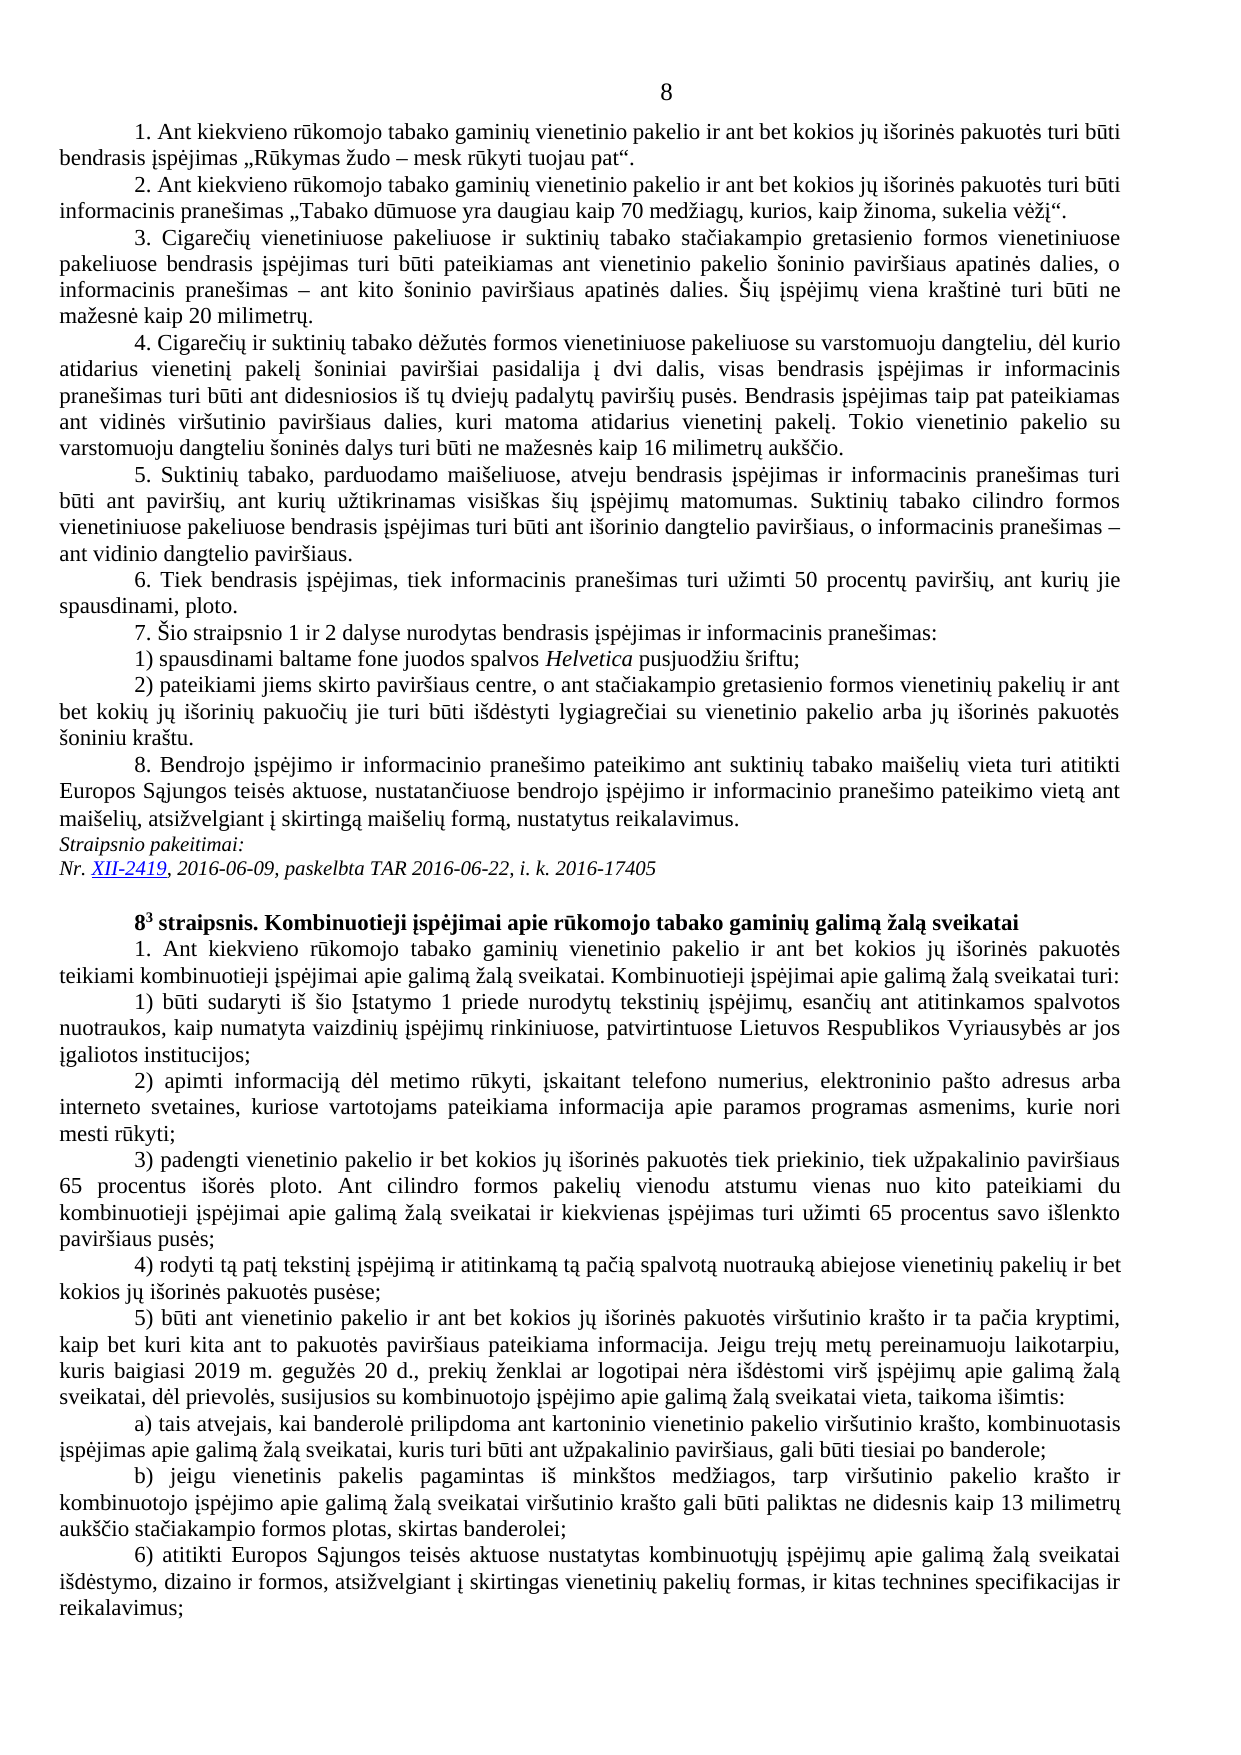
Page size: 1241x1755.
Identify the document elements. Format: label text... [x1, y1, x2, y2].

text 1. Ant kiekvieno rūkomojo tabako gaminių vienetinio pakelio ir ant bet kokios jų išorinės pakuotės teikiami kombinuotieji įspėjimai apie galimą žalą sveikatai. Kombinuotieji įspėjimai apie galimą žalą sveikatai turi: [59, 935, 1122, 988]
text b) jeigu vienetinis pakelis pagamintas iš minkštos medžiagos, tarp viršutinio pakelio krašto ir kombinuotojo įspėjimo apie galimą žalą sveikatai viršutinio krašto gali būti paliktas ne didesnis kaip 13 milimetrų aukščio stačiakampio formos plotas, skirtas banderolei; [59, 1462, 1122, 1541]
text 6) atitikti Europos Sąjungos teisės aktuose nustatytas kombinuotųjų įspėjimų apie galimą žalą sveikatai išdėstymo, dizaino ir formos, atsižvelgiant į skirtingas vienetinių pakelių formas, ir kitas technines specifikacijas ir reikalavimus; [59, 1541, 1122, 1621]
text 2) pateikiami jiems skirto paviršiaus centre, o ant stačiakampio gretasienio formos vienetinių pakelių ir ant bet kokių jų išorinių pakuočių jie turi būti išdėstyti lygiagrečiai su vienetinio pakelio arba jų išorinės pakuotės šoniniu kraštu. [59, 672, 1122, 751]
text 7. Šio straipsnio 1 ir 2 dalyse nurodytas bendrasis įspėjimas ir informacinis pranešimas: [59, 619, 1122, 645]
text 1) spausdinami baltame fone juodos spalvos Helvetica pusjuodžiu šriftu; [59, 645, 1122, 672]
text 3) padengti vienetinio pakelio ir bet kokios jų išorinės pakuotės tiek priekinio, tiek užpakalinio paviršiaus 65 procentus išorės ploto. Ant cilindro formos pakelių vienodu atstumu vienas nuo kito pateikiami du kombinuotieji įspėjimai apie galimą žalą sveikatai ir kiekvienas įspėjimas turi užimti 65 procentus savo išlenkto paviršiaus pusės; [59, 1146, 1122, 1252]
text 3. Cigarečių vienetiniuose pakeliuose ir suktinių tabako stačiakampio gretasienio formos vienetiniuose pakeliuose bendrasis įspėjimas turi būti pateikiamas ant vienetinio pakelio šoninio paviršiaus apatinės dalies, o informacinis pranešimas – ant kito šoninio paviršiaus apatinės dalies. Šių įspėjimų viena kraštinė turi būti ne mažesnė kaip 20 milimetrų. [59, 223, 1122, 329]
text 2) apimti informaciją dėl metimo rūkyti, įskaitant telefono numerius, elektroninio pašto adresus arba interneto svetaines, kuriose vartotojams pateikiama informacija apie paramos programas asmenims, kurie nori mesti rūkyti; [59, 1067, 1122, 1146]
text 6. Tiek bendrasis įspėjimas, tiek informacinis pranešimas turi užimti 50 procentų paviršių, ant kurių jie spausdinami, ploto. [59, 566, 1122, 619]
text 4. Cigarečių ir suktinių tabako dėžutės formos vienetiniuose pakeliuose su varstomuoju dangteliu, dėl kurio atidarius vienetinį pakelį šoniniai paviršiai pasidalija į dvi dalis, visas bendrasis įspėjimas ir informacinis pranešimas turi būti ant didesniosios iš tų dviejų padalytų paviršių pusės. Bendrasis įspėjimas taip pat pateikiamas ant vidinės viršutinio paviršiaus dalies, kuri matoma atidarius vienetinį pakelį. Tokio vienetinio pakelio su varstomuoju dangteliu šoninės dalys turi būti ne mažesnės kaip 16 milimetrų aukščio. [59, 329, 1122, 461]
text 8. Bendrojo įspėjimo ir informacinio pranešimo pateikimo ant suktinių tabako maišelių vieta turi atitikti Europos Sąjungos teisės aktuose, nustatančiuose bendrojo įspėjimo ir informacinio pranešimo pateikimo vietą ant maišelių, atsižvelgiant į skirtingą maišelių formą, nustatytus reikalavimus. [59, 751, 1122, 832]
text 4) rodyti tą patį tekstinį įspėjimą ir atitinkamą tą pačią spalvotą nuotrauką abiejose vienetinių pakelių ir bet kokios jų išorinės pakuotės pusėse; [59, 1252, 1122, 1304]
text 5) būti ant vienetinio pakelio ir ant bet kokios jų išorinės pakuotės viršutinio krašto ir ta pačia kryptimi, kaip bet kuri kita ant to pakuotės paviršiaus pateikiama informacija. Jeigu trejų metų pereinamuoju laikotarpiu, kuris baigiasi 2019 m. gegužės 20 d., prekių ženklai ar logotipai nėra išdėstomi virš įspėjimų apie galimą žalą sveikatai, dėl prievolės, susijusios su kombinuotojo įspėjimo apie galimą žalą sveikatai vieta, taikoma išimtis: [59, 1304, 1122, 1410]
text 5. Suktinių tabako, parduodamo maišeliuose, atveju bendrasis įspėjimas ir informacinis pranešimas turi būti ant paviršių, ant kurių užtikrinamas visiškas šių įspėjimų matomumas. Suktinių tabako cilindro formos vienetiniuose pakeliuose bendrasis įspėjimas turi būti ant išorinio dangtelio paviršiaus, o informacinis pranešimas – ant vidinio dangtelio paviršiaus. [59, 461, 1122, 566]
text a) tais atvejais, kai banderolė prilipdoma ant kartoninio vienetinio pakelio viršutinio krašto, kombinuotasis įspėjimas apie galimą žalą sveikatai, kuris turi būti ant užpakalinio paviršiaus, gali būti tiesiai po banderole; [59, 1410, 1122, 1462]
text 1. Ant kiekvieno rūkomojo tabako gaminių vienetinio pakelio ir ant bet kokios jų išorinės pakuotės turi būti bendrasis įspėjimas „Rūkymas žudo – mesk rūkyti tuojau pat“. [59, 118, 1122, 171]
text 2. Ant kiekvieno rūkomojo tabako gaminių vienetinio pakelio ir ant bet kokios jų išorinės pakuotės turi būti informacinis pranešimas „Tabako dūmuose yra daugiau kaip 70 medžiagų, kurios, kaip žinoma, sukelia vėžį“. [59, 171, 1122, 223]
text Nr. XII-2419, 2016-06-09, paskelbta TAR 2016-06-22, i. k. 2016-17405 [59, 856, 1122, 880]
text 83 straipsnis. Kombinuotieji įspėjimai apie rūkomojo tabako gaminių galimą žalą sveikatai [134, 909, 1122, 935]
text 1) būti sudaryti iš šio Įstatymo 1 priede nurodytų tekstinių įspėjimų, esančių ant atitinkamos spalvotos nuotraukos, kaip numatyta vaizdinių įspėjimų rinkiniuose, patvirtintuose Lietuvos Respublikos Vyriausybės ar jos įgaliotos institucijos; [59, 988, 1122, 1067]
text Straipsnio pakeitimai: [59, 832, 1122, 856]
